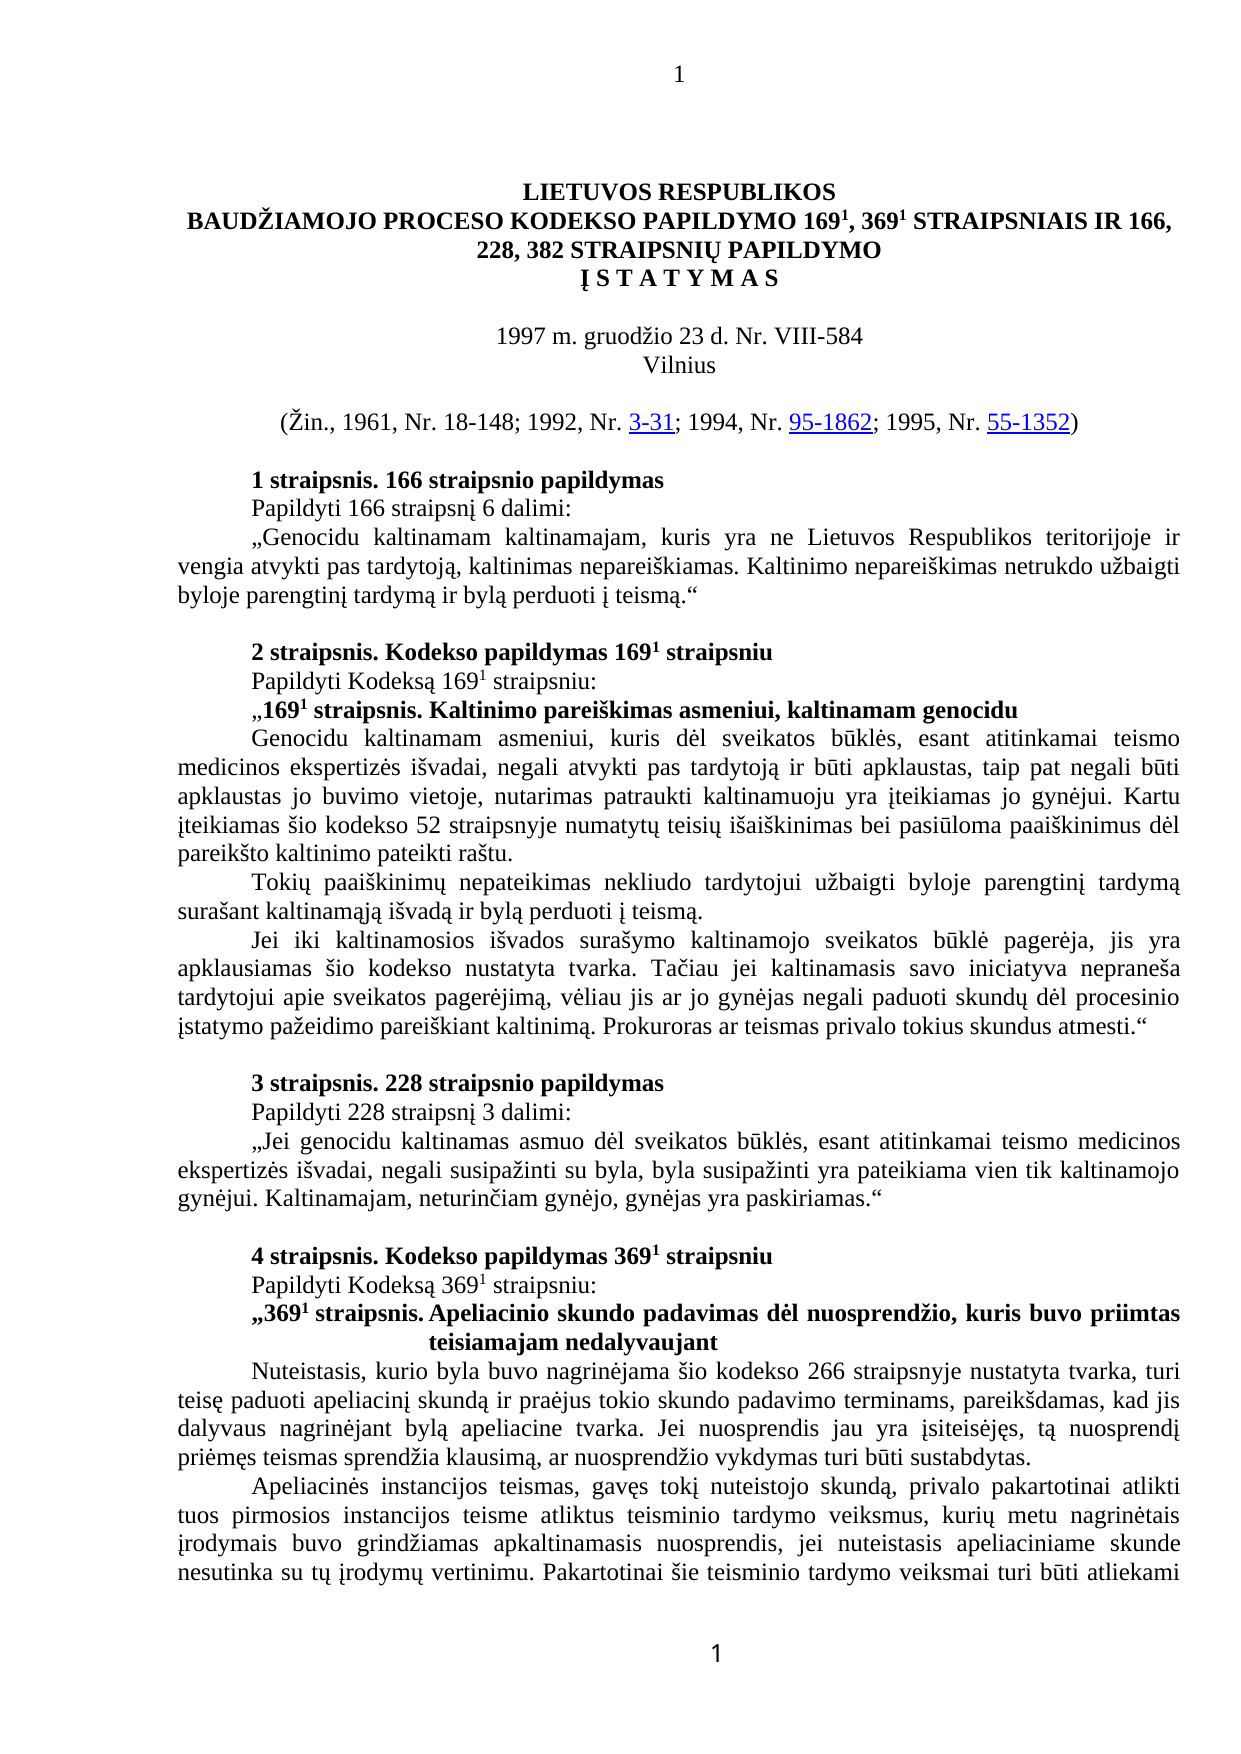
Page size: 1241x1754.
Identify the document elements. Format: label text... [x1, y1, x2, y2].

text (Žin., 1961, Nr. 18-148; 1992, Nr. 3-31; 1994, Nr. 95-1862; 1995, Nr. 55-1352) [177, 407, 1181, 436]
text Papildyti Kodeksą 3691 straipsniu: [177, 1270, 1181, 1298]
text „Jei genocidu kaltinamas asmuo dėl sveikatos būklės, esant atitinkamai teismo medicinos ekspertizės išvadai, negali susipažinti su byla, byla susipažinti yra pateikiama vien tik kaltinamojo gynėjui. Kaltinamajam, neturinčiam gynėjo, gynėjas yra paskiriamas.“ [177, 1126, 1181, 1212]
text „3691 straipsnis. Apeliacinio skundo padavimas dėl nuosprendžio, kuris buvo priimtas teisiamajam nedalyvaujant [251, 1298, 1181, 1356]
text Genocidu kaltinamam asmeniui, kuris dėl sveikatos būklės, esant atitinkamai teismo medicinos ekspertizės išvadai, negali atvykti pas tardytoją ir būti apklaustas, taip pat negali būti apklaustas jo buvimo vietoje, nutarimas patraukti kaltinamuoju yra įteikiamas jo gynėjui. Kartu įteikiamas šio kodekso 52 straipsnyje numatytų teisių išaiškinimas bei pasiūloma paaiškinimus dėl pareikšto kaltinimo pateikti raštu. [177, 723, 1181, 867]
text 1997 m. gruodžio 23 d. Nr. VIII-584 [177, 321, 1181, 350]
text Papildyti 228 straipsnį 3 dalimi: [177, 1097, 1181, 1126]
text 3 straipsnis. 228 straipsnio papildymas [177, 1068, 1181, 1097]
text Tokių paaiškinimų nepateikimas nekliudo tardytojui užbaigti byloje parengtinį tardymą surašant kaltinamąją išvadą ir bylą perduoti į teismą. [177, 867, 1181, 925]
text Papildyti 166 straipsnį 6 dalimi: [177, 493, 1181, 522]
text LIETUVOS RESPUBLIKOS [177, 177, 1181, 206]
text Papildyti Kodeksą 1691 straipsniu: [177, 666, 1181, 695]
text „1691 straipsnis. Kaltinimo pareiškimas asmeniui, kaltinamam genocidu [177, 695, 1181, 723]
text 1 straipsnis. 166 straipsnio papildymas [177, 465, 1181, 493]
text „Genocidu kaltinamam kaltinamajam, kuris yra ne Lietuvos Respublikos teritorijoje ir vengia atvykti pas tardytoją, kaltinimas nepareiškiamas. Kaltinimo nepareiškimas netrukdo užbaigti byloje parengtinį tardymą ir bylą perduoti į teismą.“ [177, 522, 1181, 608]
text BAUDŽIAMOJO PROCESO KODEKSO PAPILDYMO 1691, 3691 STRAIPSNIAIS IR 166, 228, 382 STRAIPSNIŲ PAPILDYMO [177, 206, 1181, 263]
text Apeliacinės instancijos teismas, gavęs tokį nuteistojo skundą, privalo pakartotinai atlikti tuos pirmosios instancijos teisme atliktus teisminio tardymo veiksmus, kurių metu nagrinėtais įrodymais buvo grindžiamas apkaltinamasis nuosprendis, jei nuteistasis apeliaciniame skunde nesutinka su tų įrodymų vertinimu. Pakartotinai šie teisminio tardymo veiksmai turi būti atliekami [177, 1471, 1181, 1586]
text Nuteistasis, kurio byla buvo nagrinėjama šio kodekso 266 straipsnyje nustatyta tvarka, turi teisę paduoti apeliacinį skundą ir praėjus tokio skundo padavimo terminams, pareikšdamas, kad jis dalyvaus nagrinėjant bylą apeliacine tvarka. Jei nuosprendis jau yra įsiteisėjęs, tą nuosprendį priėmęs teismas sprendžia klausimą, ar nuosprendžio vykdymas turi būti sustabdytas. [177, 1356, 1181, 1471]
text 2 straipsnis. Kodekso papildymas 1691 straipsniu [177, 637, 1181, 666]
text 4 straipsnis. Kodekso papildymas 3691 straipsniu [177, 1241, 1181, 1270]
text Vilnius [177, 350, 1181, 378]
text Į S T A T Y M A S [177, 263, 1181, 292]
text Jei iki kaltinamosios išvados surašymo kaltinamojo sveikatos būklė pagerėja, jis yra apklausiamas šio kodekso nustatyta tvarka. Tačiau jei kaltinamasis savo iniciatyva nepraneša tardytojui apie sveikatos pagerėjimą, vėliau jis ar jo gynėjas negali paduoti skundų dėl procesinio įstatymo pažeidimo pareiškiant kaltinimą. Prokuroras ar teismas privalo tokius skundus atmesti.“ [177, 925, 1181, 1040]
